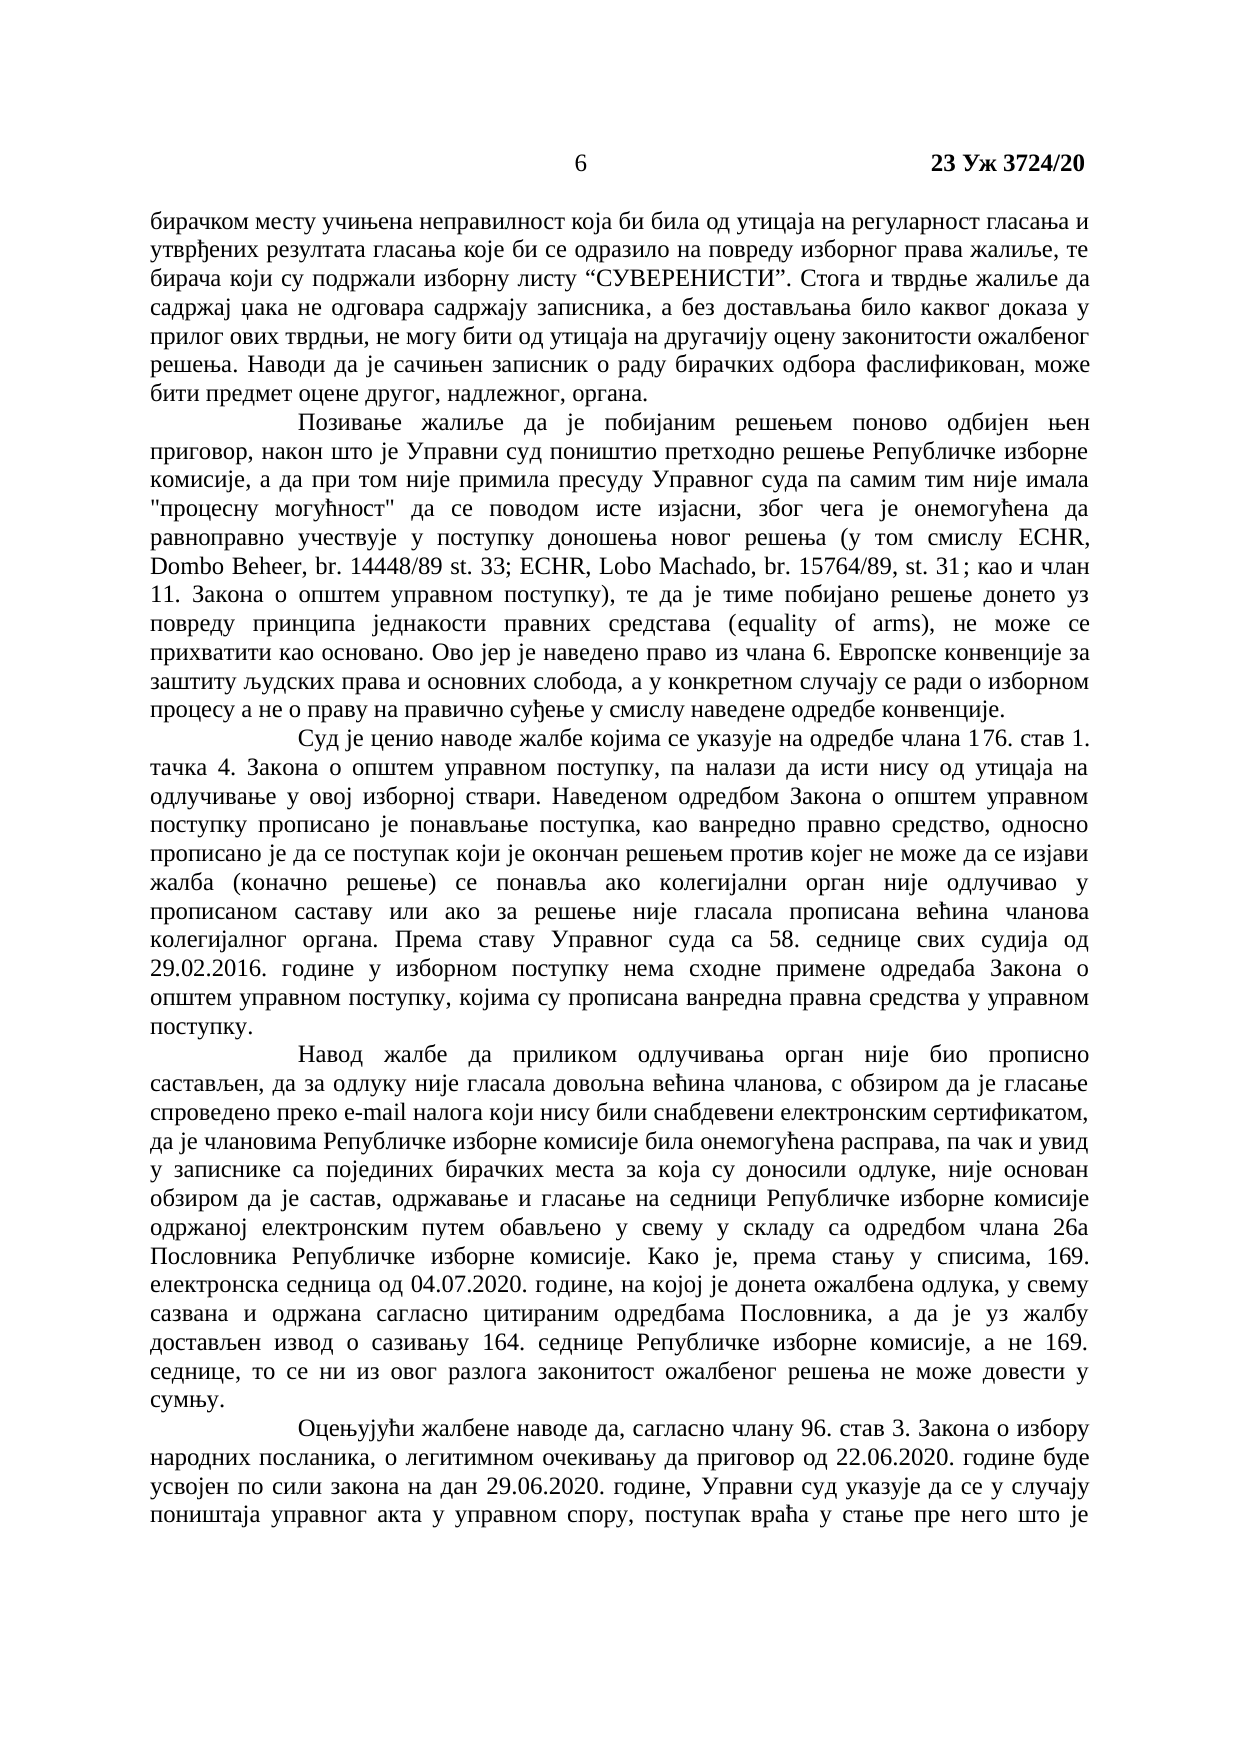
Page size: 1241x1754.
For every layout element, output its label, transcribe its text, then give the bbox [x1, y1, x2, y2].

text бирачком месту учињена неправилност која би била од утицаја на регуларност гласања и утврђених резултата гласања које би се одразило на повреду изборног права жалиље, те бирача који су подржали изборну листу “СУВЕРЕНИСТИ”. Стога и тврдње жалиље да садржај џака не одговара садржају записника, а без достављања било каквог доказа у прилог ових тврдњи, не могу бити од утицаја на другачију оцену законитости ожалбеног решења. Наводи да је сачињен записник о раду бирачких одбора фаслификован, може бити предмет оцене другог, надлежног, органа. [150, 206, 1090, 407]
text Навод жалбе да приликом одлучивања орган није био прописно састављен, да за одлуку није гласала довољна већина чланова, с обзиром да је гласање спроведено преко e-mail налога који нису били снабдевени електронским сертификатом, да је члановима Републичке изборне комисије била онемогућена расправа, па чак и увид у записнике са појединих бирачких места за која су доносили одлуке, није основан обзиром да је састав, одржавање и гласање на седници Републичке изборне комисије одржаној електронским путем обављено у свему у складу са одредбом члана 26а Пословника Републичке изборне комисије. Како је, према стању у списима, 169. електронска седница од 04.07.2020. године, на којој је донета ожалбена одлука, у свему сазвана и одржана сагласно цитираним одредбама Пословника, а да је уз жалбу достављен извод о сазивању 164. седнице Републичке изборне комисије, а не 169. седнице, то се ни из овог разлога законитост ожалбеног решења не може довести у сумњу. [150, 1039, 1090, 1413]
text Оцењујући жалбене наводе да, сагласно члану 96. став 3. Закона о избору народних посланика, о легитимном очекивању да приговор од 22.06.2020. године буде усвојен по сили закона на дан 29.06.2020. године, Управни суд указује да се у случају поништаја управног акта у управном спору, поступак враћа у стање пре него што је [150, 1413, 1090, 1528]
text Суд је ценио наводе жалбе којима се указује на одредбе члана 176. став 1. тачка 4. Закона о општем управном поступку, па налази да исти нису од утицаја на одлучивање у овој изборној ствари. Наведеном одредбом Закона о општем управном поступку прописано је понављање поступка, као ванредно правно средство, односно прописано је да се поступак који је окончан решењем против којег не може да се изјави жалба (коначно решење) се понавља ако колегијални орган није одлучивао у прописаном саставу или ако за решење није гласала прописана већина чланова колегијалног органа. Према ставу Управног суда са 58. седнице свих судија од 29.02.2016. године у изборном поступку нема сходне примене одредаба Закона о општем управном поступку, којима су прописана ванредна правна средства у управном поступку. [150, 723, 1090, 1039]
text Позивање жалиље да је побијаним решењем поново одбијен њен приговор, након што је Управни суд поништио претходно решење Републичке изборне комисије, а да при том није примила пресуду Управног суда па самим тим није имала "процесну могућност" да се поводом исте изјасни, због чега је онемогућена да равноправно учествује у поступку доношења новог решења (у том смислу ECHR, Dombo Beheer, br. 14448/89 st. 33; ECHR, Lobo Machado, br. 15764/89, st. 31; као и члан 11. Закона о општем управном поступку), те да је тиме побијано решење донето уз повреду принципа једнакости правних средстава (equality of arms), не може се прихватити као основано. Ово јер је наведено право из члана 6. Европске конвенције за заштиту људских права и основних слобода, а у конкретном случају се ради о изборном процесу а не о праву на правично суђење у смислу наведене одредбе конвенције. [150, 407, 1090, 723]
